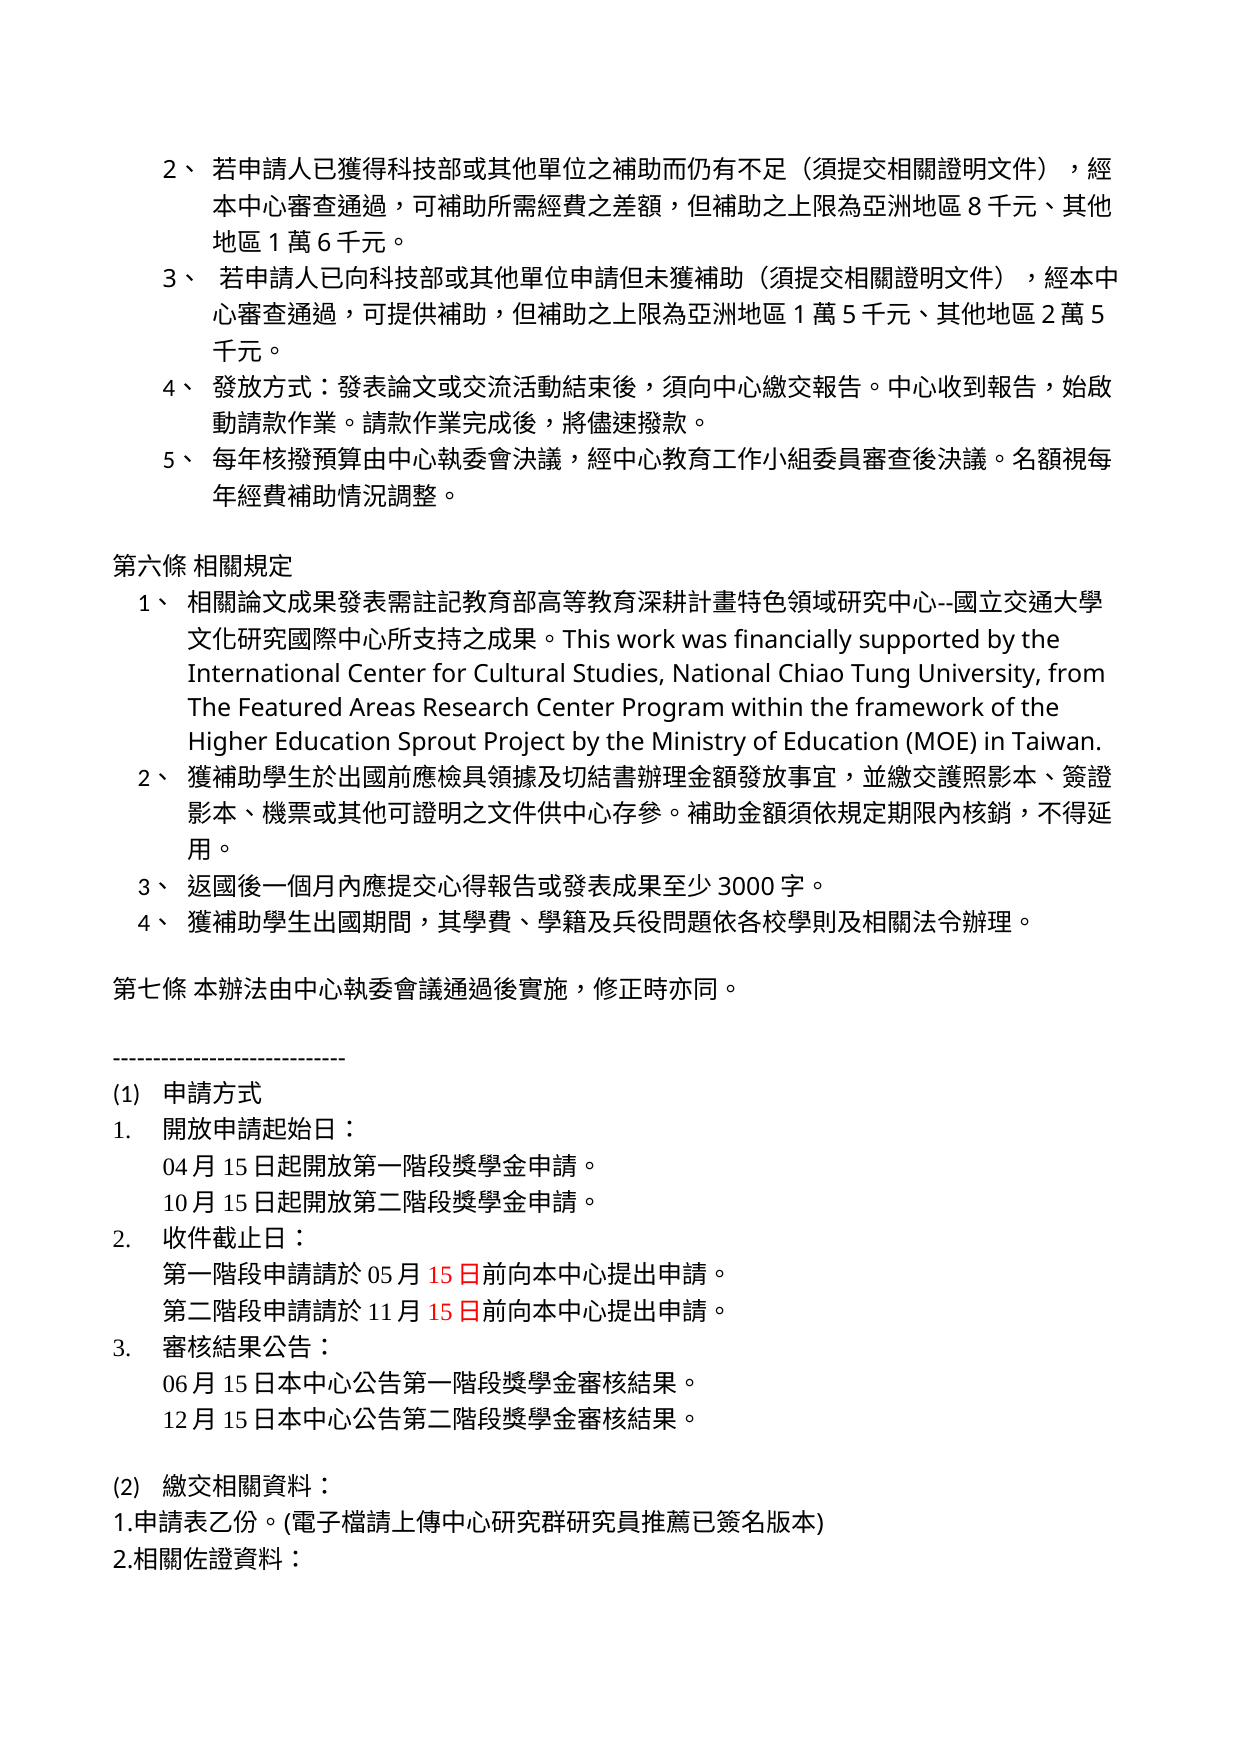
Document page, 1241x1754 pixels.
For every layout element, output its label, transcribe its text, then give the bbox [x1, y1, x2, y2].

list 若申請人已向科技部或其他單位申請但未獲補助（須提交相關證明文件），經本中心審查通過，可提供補助，但補助之上限為亞洲地區1萬5千元、其他地區2萬5千元。 [162, 259, 1128, 367]
text 04月15日起開放第一階段獎學金申請。 [162, 1146, 1128, 1182]
text 第一階段申請請於05月15日前向本中心提出申請。 [162, 1255, 1128, 1291]
list 獲補助學生出國期間，其學費、學籍及兵役問題依各校學則及相關法令辦理。 [137, 902, 1128, 939]
list 開放申請起始日： [112, 1110, 1128, 1146]
text 第六條 相關規定 [112, 547, 1128, 583]
text 10月15日起開放第二階段獎學金申請。 [162, 1182, 1128, 1219]
list 繳交相關資料： [112, 1467, 1128, 1503]
list 相關論文成果發表需註記教育部高等教育深耕計畫特色領域研究中心--國立交通大學文化研究國際中心所支持之成果。This work was financially supported by the International Center for Cultural Studies, National Chiao Tung University, from The Featured Areas Research Center Program within the framework of the Higher Education Sprout Project by the Ministry of Education (MOE) in Taiwan. [137, 583, 1128, 757]
list 獲補助學生於出國前應檢具領據及切結書辦理金額發放事宜，並繳交護照影本、簽證影本、機票或其他可證明之文件供中心存參。補助金額須依規定期限內核銷，不得延用。 [137, 757, 1128, 866]
text 12月15日本中心公告第二階段獎學金審核結果。 [162, 1400, 1128, 1436]
list 發放方式：發表論文或交流活動結束後，須向中心繳交報告。中心收到報告，始啟動請款作業。請款作業完成後，將儘速撥款。 [162, 367, 1128, 440]
text 1.申請表乙份。(電子檔請上傳中心研究群研究員推薦已簽名版本) [112, 1503, 1128, 1539]
list 收件截止日： [112, 1219, 1128, 1255]
list 返國後一個月內應提交心得報告或發表成果至少3000字。 [137, 866, 1128, 902]
list 申請方式 [112, 1074, 1128, 1110]
list 每年核撥預算由中心執委會決議，經中心教育工作小組委員審查後決議。名額視每年經費補助情況調整。 [162, 440, 1128, 512]
list 審核結果公告： [112, 1327, 1128, 1364]
text 第二階段申請請於11月15日前向本中心提出申請。 [162, 1291, 1128, 1327]
list 若申請人已獲得科技部或其他單位之補助而仍有不足（須提交相關證明文件），經本中心審查通過，可補助所需經費之差額，但補助之上限為亞洲地區8千元、其他地區1萬6千元。 [162, 150, 1128, 259]
text ----------------------------- [112, 1039, 1128, 1074]
text 2.相關佐證資料： [112, 1539, 1128, 1575]
text 06月15日本中心公告第一階段獎學金審核結果。 [162, 1364, 1128, 1400]
text 第七條 本辦法由中心執委會議通過後實施，修正時亦同。 [112, 969, 1128, 1006]
